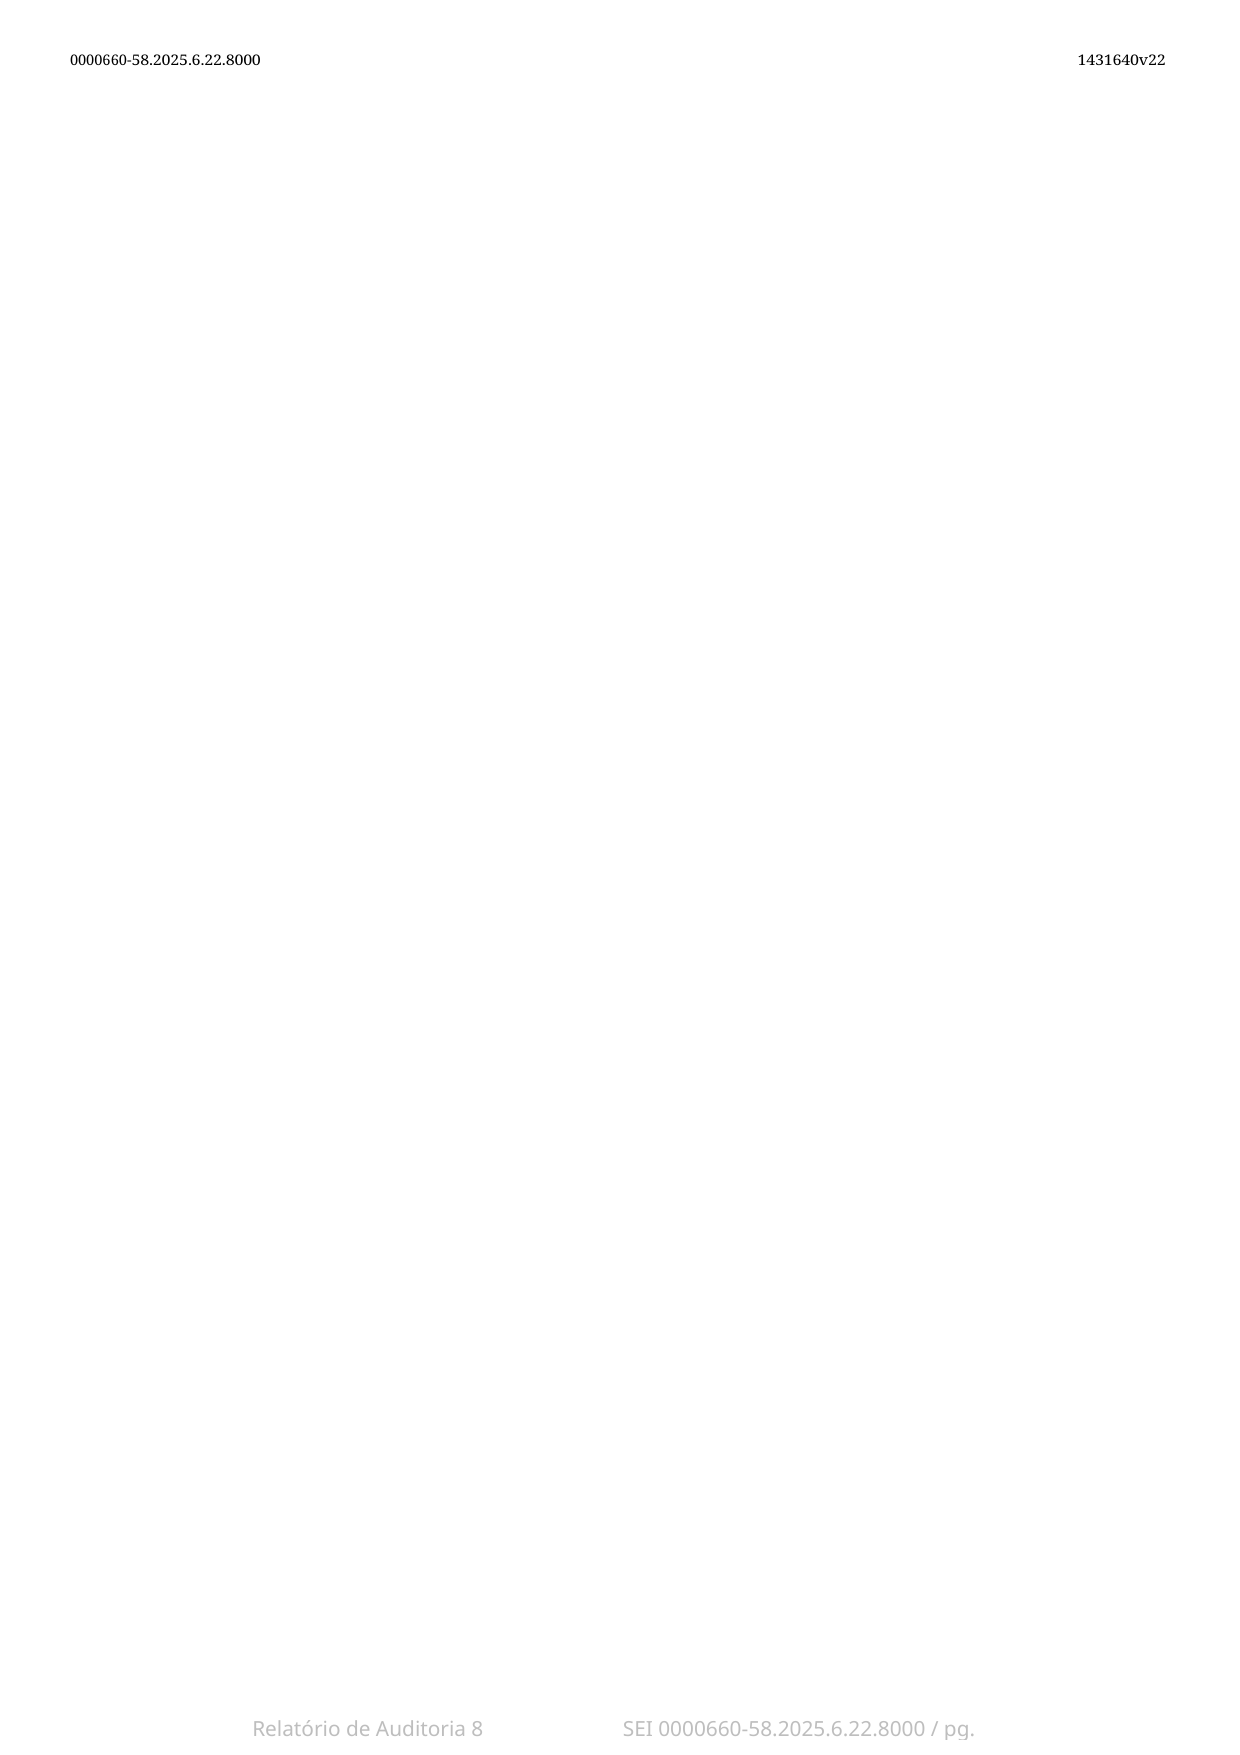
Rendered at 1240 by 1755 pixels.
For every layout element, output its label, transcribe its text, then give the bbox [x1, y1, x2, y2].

text 0000660-58.2025.6.22.8000 1431640v22 [70, 50, 1181, 70]
